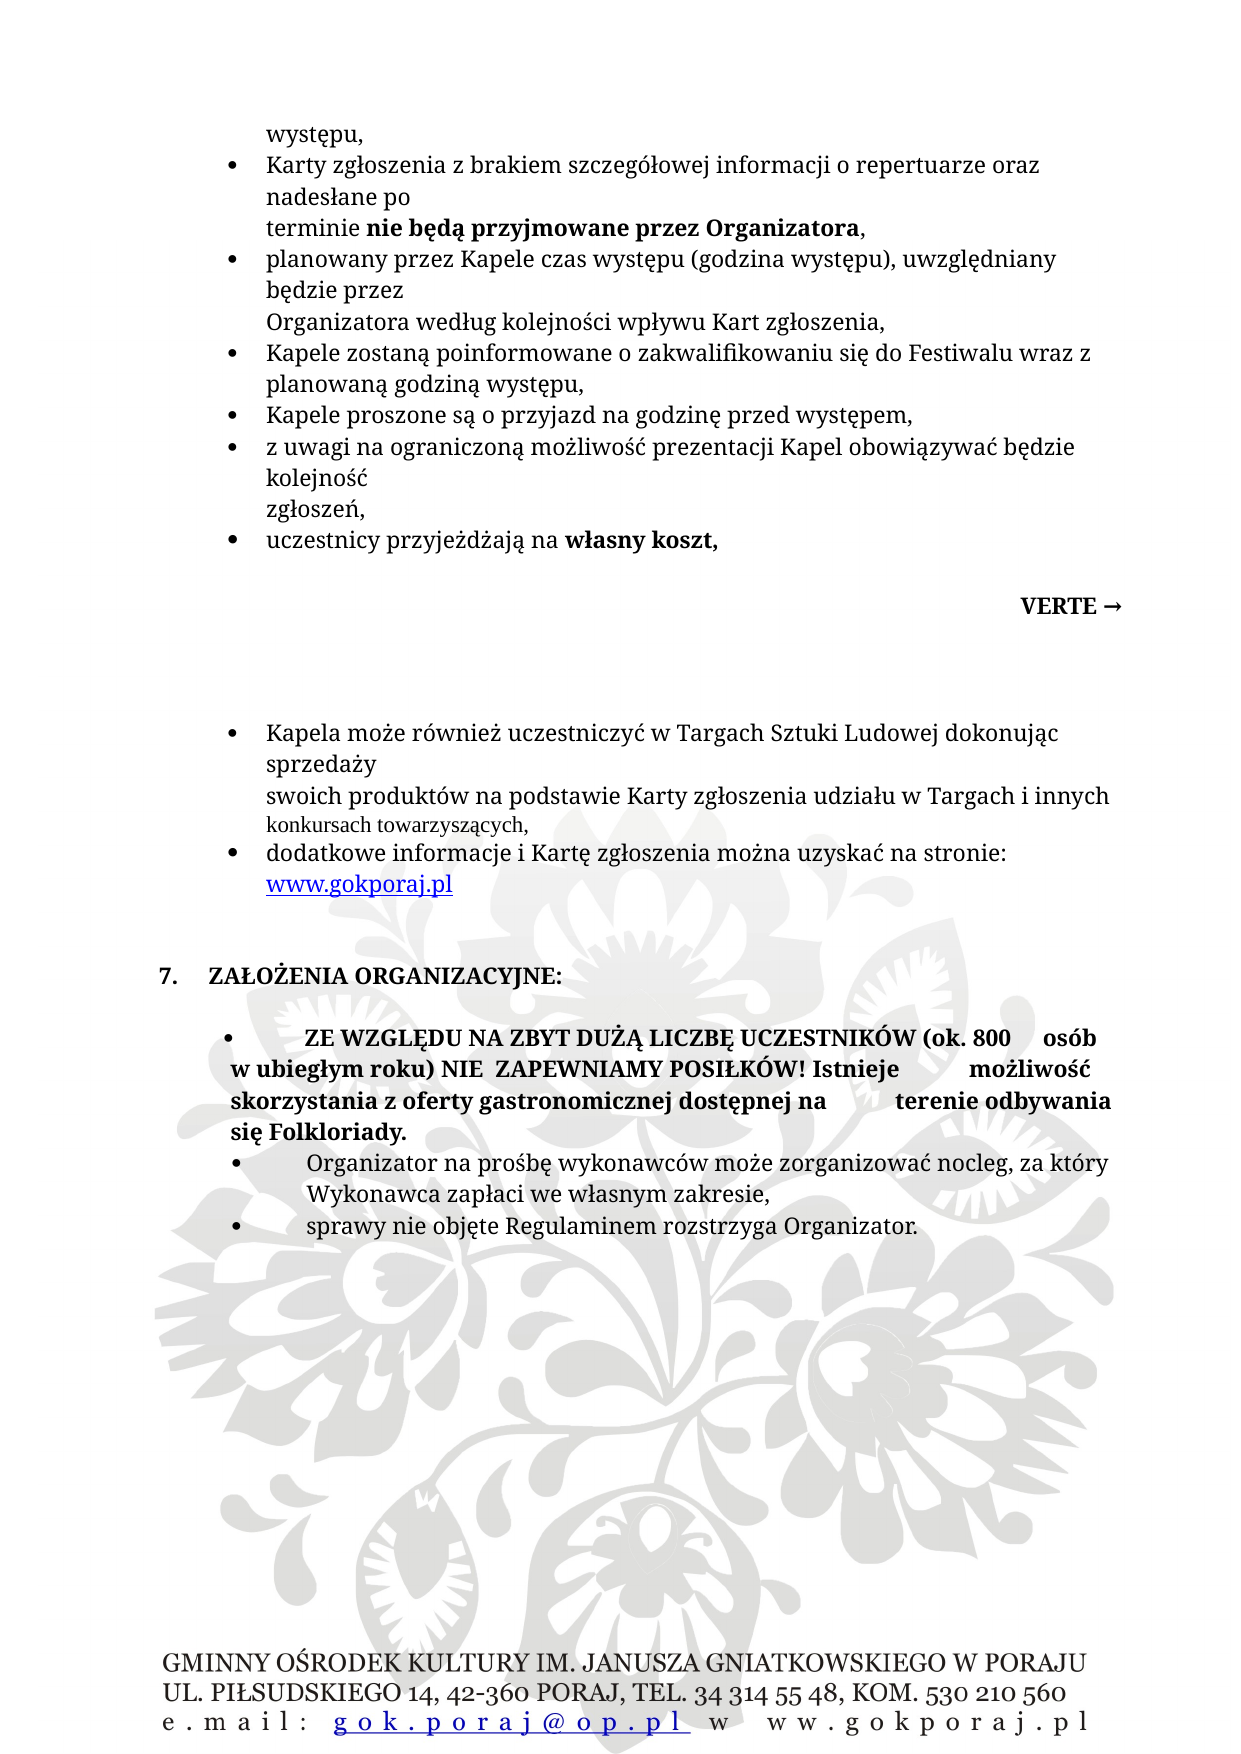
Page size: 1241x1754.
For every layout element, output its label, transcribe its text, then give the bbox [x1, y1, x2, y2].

list Karty zgłoszenia z brakiem szczegółowej informacji o repertuarze oraz nadesłane po [228, 149, 1122, 212]
list repertuar wpisany na Karty zgłoszenia nie może być zmieniany w dniu występu, [228, 118, 1122, 149]
text terminie nie będą przyjmowane przez Organizatora, [228, 212, 1122, 240]
picture [37, 240, 1231, 1754]
